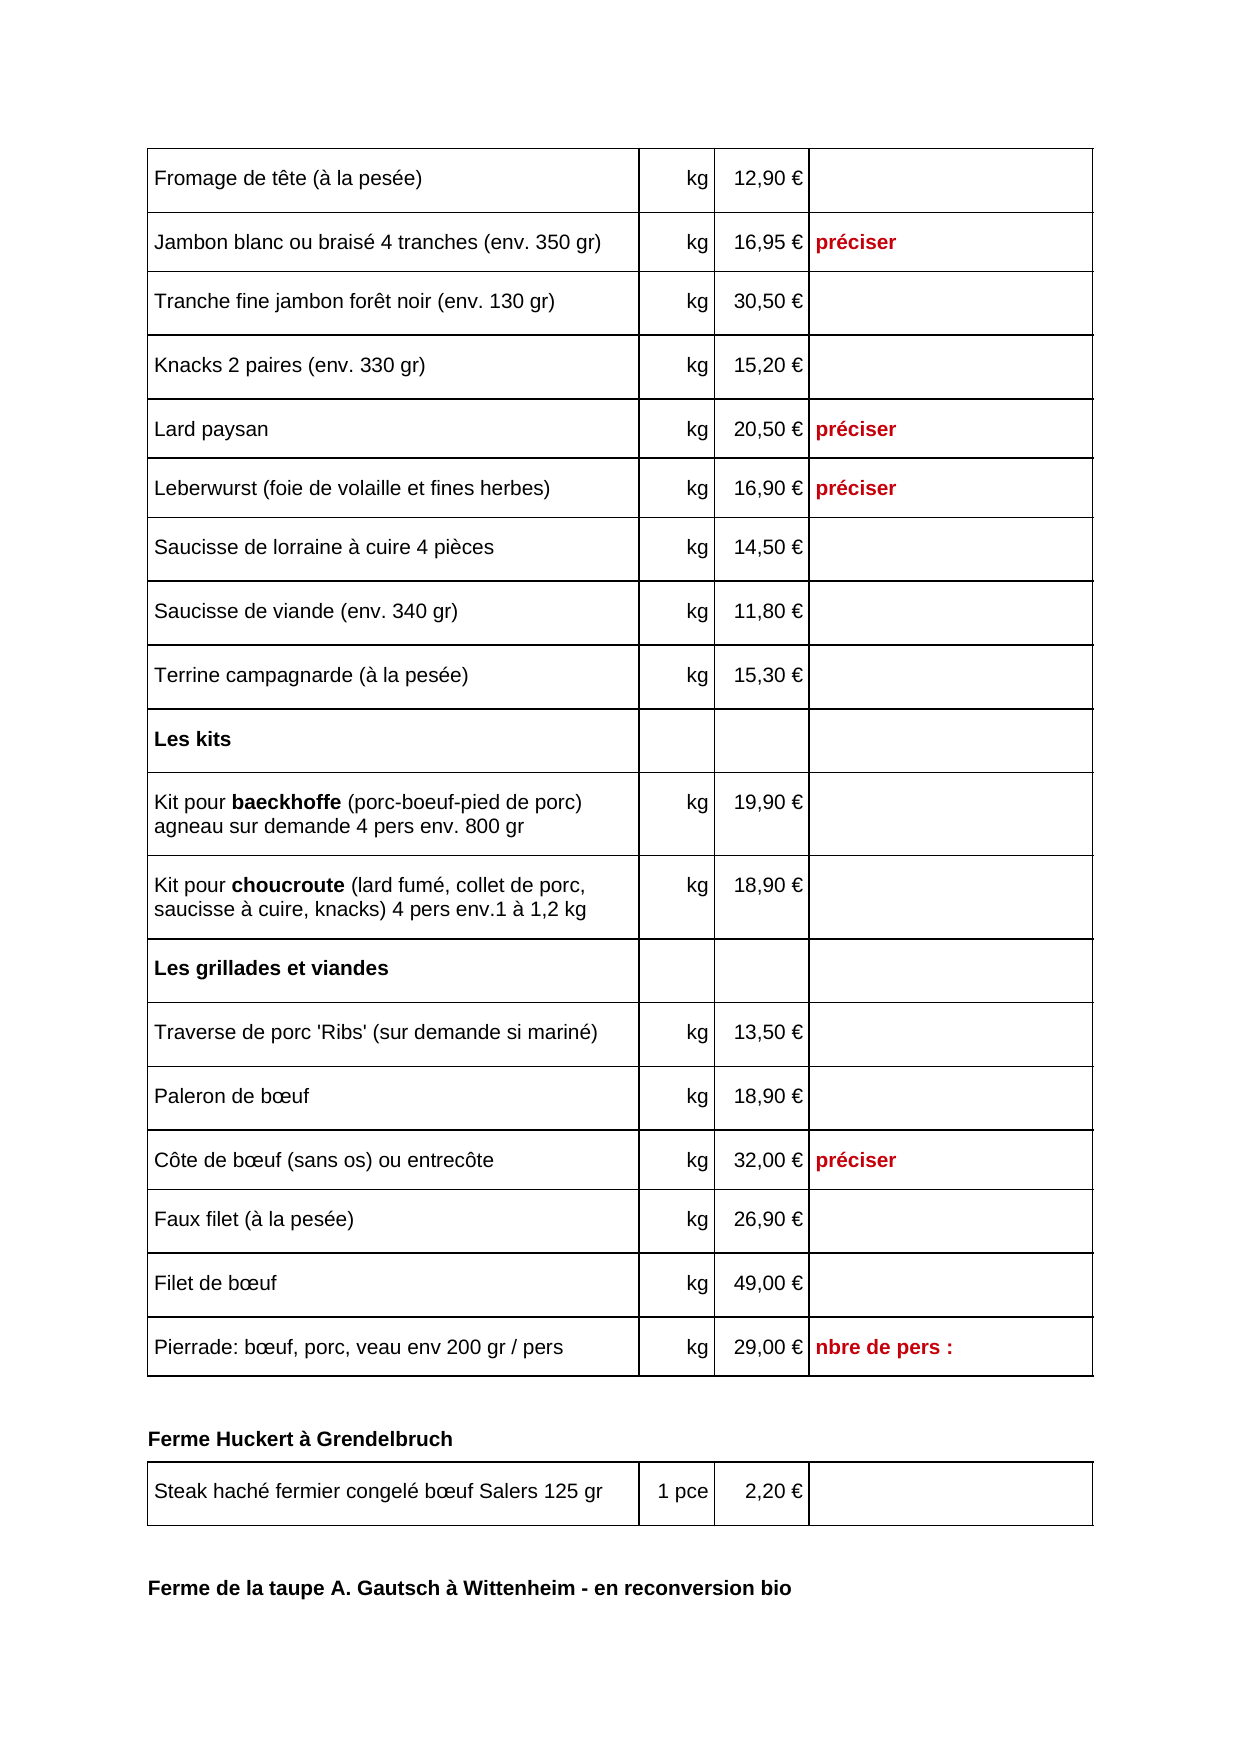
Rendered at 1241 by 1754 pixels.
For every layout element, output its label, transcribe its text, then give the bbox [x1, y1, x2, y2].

table_cell 19,90 € [715, 773, 808, 855]
table_cell kg [640, 1318, 714, 1375]
table_cell [810, 646, 1092, 708]
table_cell 16,95 € [715, 213, 808, 271]
table_cell kg [640, 272, 714, 334]
table_cell [715, 940, 808, 1002]
table_cell 29,00 € [715, 1318, 808, 1375]
table_cell Pierrade: bœuf, porc, veau env 200 gr / pers [148, 1318, 638, 1375]
table_cell 15,20 € [715, 336, 808, 398]
table_cell kg [640, 1067, 714, 1129]
table_cell 13,50 € [715, 1003, 808, 1066]
table_cell Faux filet (à la pesée) [148, 1190, 638, 1252]
table_header [810, 1463, 1092, 1525]
table_cell Les kits [148, 710, 638, 772]
table_cell Les grillades et viandes [148, 940, 638, 1002]
table_cell Jambon blanc ou braisé 4 tranches (env. 350 gr) [148, 213, 638, 271]
table_cell 26,90 € [715, 1190, 808, 1252]
table_cell Saucisse de lorraine à cuire 4 pièces [148, 518, 638, 580]
table_cell [810, 1190, 1092, 1252]
table_cell kg [640, 400, 714, 457]
table_cell [810, 1067, 1092, 1129]
table_cell kg [640, 582, 714, 644]
table_cell [810, 1003, 1092, 1066]
table_cell 49,00 € [715, 1254, 808, 1316]
table_cell Lard paysan [148, 400, 638, 457]
table_cell 30,50 € [715, 272, 808, 334]
table_cell [810, 856, 1092, 938]
table_cell 18,90 € [715, 1067, 808, 1129]
table_cell 15,30 € [715, 646, 808, 708]
table_cell kg [640, 1254, 714, 1316]
table_cell Kit pour baeckhoffe (porc-boeuf-pied de porc) agneau sur demande 4 pers env. 800 gr [148, 773, 638, 855]
text Ferme Huckert à Grendelbruch [148, 1427, 1093, 1451]
table_cell Leberwurst (foie de volaille et fines herbes) [148, 459, 638, 516]
table_cell [810, 940, 1092, 1002]
table_cell kg [640, 1131, 714, 1188]
table_cell [715, 710, 808, 772]
table_cell kg [640, 149, 714, 211]
table_cell Kit pour choucroute (lard fumé, collet de porc, saucisse à cuire, knacks) 4 pers env.1 à 1,2 kg [148, 856, 638, 938]
table_cell [810, 1254, 1092, 1316]
table_cell kg [640, 1190, 714, 1252]
table_cell [810, 518, 1092, 580]
table_cell kg [640, 1003, 714, 1066]
table_cell 11,80 € [715, 582, 808, 644]
table_cell Filet de bœuf [148, 1254, 638, 1316]
table_cell nbre de pers : [810, 1318, 1092, 1375]
table_cell Saucisse de viande (env. 340 gr) [148, 582, 638, 644]
table_cell préciser [810, 400, 1092, 457]
table_cell [640, 710, 714, 772]
table_cell Fromage de tête (à la pesée) [148, 149, 638, 211]
table_cell 12,90 € [715, 149, 808, 211]
table_cell préciser [810, 459, 1092, 516]
table_cell 18,90 € [715, 856, 808, 938]
table_cell kg [640, 336, 714, 398]
table_header 1 pce [640, 1463, 714, 1525]
table_cell [810, 710, 1092, 772]
table_cell Knacks 2 paires (env. 330 gr) [148, 336, 638, 398]
table_header Steak haché fermier congelé bœuf Salers 125 gr [148, 1463, 638, 1525]
table_cell Paleron de bœuf [148, 1067, 638, 1129]
table_cell préciser [810, 1131, 1092, 1188]
table_cell kg [640, 856, 714, 938]
table_cell Tranche fine jambon forêt noir (env. 130 gr) [148, 272, 638, 334]
table_cell préciser [810, 213, 1092, 271]
table_cell Terrine campagnarde (à la pesée) [148, 646, 638, 708]
table_cell [810, 149, 1092, 211]
table_cell [810, 336, 1092, 398]
table_cell kg [640, 213, 714, 271]
table_cell [640, 940, 714, 1002]
table_cell [810, 582, 1092, 644]
table_cell 16,90 € [715, 459, 808, 516]
table_cell kg [640, 773, 714, 855]
table_cell 14,50 € [715, 518, 808, 580]
table_header 2,20 € [715, 1463, 808, 1525]
table_cell 32,00 € [715, 1131, 808, 1188]
table_cell [810, 773, 1092, 855]
table_cell 20,50 € [715, 400, 808, 457]
table_cell Côte de bœuf (sans os) ou entrecôte [148, 1131, 638, 1188]
table_cell [810, 272, 1092, 334]
table_cell kg [640, 518, 714, 580]
table_cell Traverse de porc 'Ribs' (sur demande si mariné) [148, 1003, 638, 1066]
table_cell kg [640, 646, 714, 708]
table_cell kg [640, 459, 714, 516]
text Ferme de la taupe A. Gautsch à Wittenheim - en reconversion bio [148, 1576, 1093, 1600]
